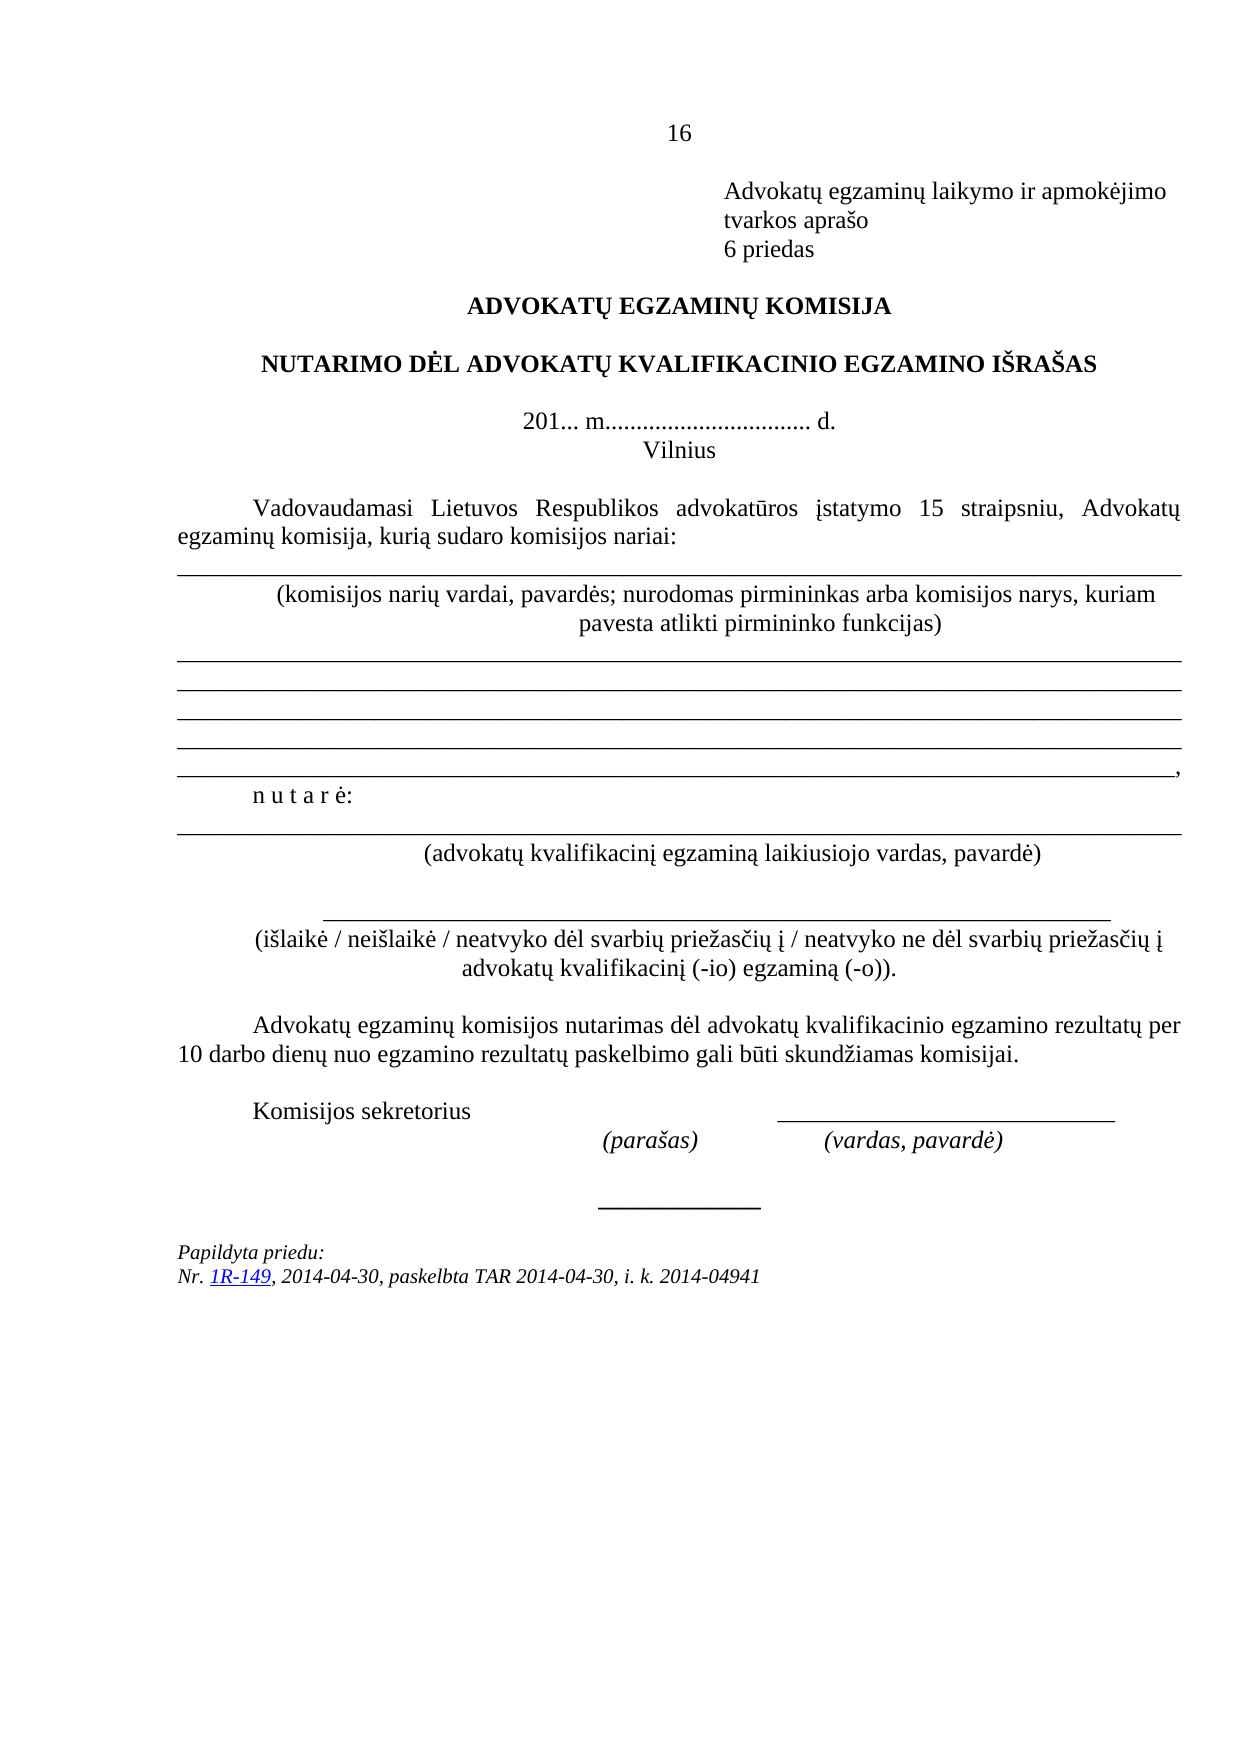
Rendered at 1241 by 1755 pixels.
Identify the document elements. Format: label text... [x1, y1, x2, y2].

text 6 priedas [723, 234, 1037, 263]
text ADVOKATŲ EGZAMINŲ KOMISIJA [177, 291, 1181, 320]
text Advokatų egzaminų komisijos nutarimas dėl advokatų kvalifikacinio egzamino rezultatų per 10 darbo dienų nuo egzamino rezultatų paskelbimo gali būti skundžiamas komisijai. [177, 1010, 1181, 1068]
text Vadovaudamasi Lietuvos Respublikos advokatūros įstatymo 15 straipsniu, Advokatų egzaminų komisija, kurią sudaro komisijos nariai: [177, 493, 1181, 550]
text Vilnius [177, 435, 1181, 464]
text _____________ [177, 1183, 1181, 1211]
text Papildyta priedu: [177, 1240, 1181, 1264]
text (advokatų kvalifikacinį egzaminą laikiusiojo vardas, pavardė) [349, 838, 1181, 866]
text (parašas) (vardas, pavardė) [527, 1125, 1181, 1154]
text , [177, 751, 1181, 780]
text _______________________________________________________________ [177, 895, 1181, 924]
text nutarė: [177, 780, 1181, 809]
text Nr. 1R-149, 2014-04-30, paskelbta TAR 2014-04-30, i. k. 2014-04941 [177, 1264, 1181, 1288]
text (komisijos narių vardai, pavardės; nurodomas pirmininkas arba komisijos narys, kuriam pavesta atlikti pirmininko funkcijas) [251, 579, 1181, 636]
text Advokatų egzaminų laikymo ir apmokėjimo tvarkos aprašo [723, 176, 1181, 234]
text 201... m................................. d. [177, 406, 1181, 435]
text Komisijos sekretorius ___________________________ [177, 1096, 1181, 1125]
text (išlaikė / neišlaikė / neatvyko dėl svarbių priežasčių į / neatvyko ne dėl svarbių priežasčių į advokatų kvalifikacinį (-io) egzaminą (-o)). [177, 924, 1181, 981]
text NUTARIMO DĖL ADVOKATŲ KVALIFIKACINIO EGZAMINO IŠRAŠAS [177, 349, 1181, 378]
